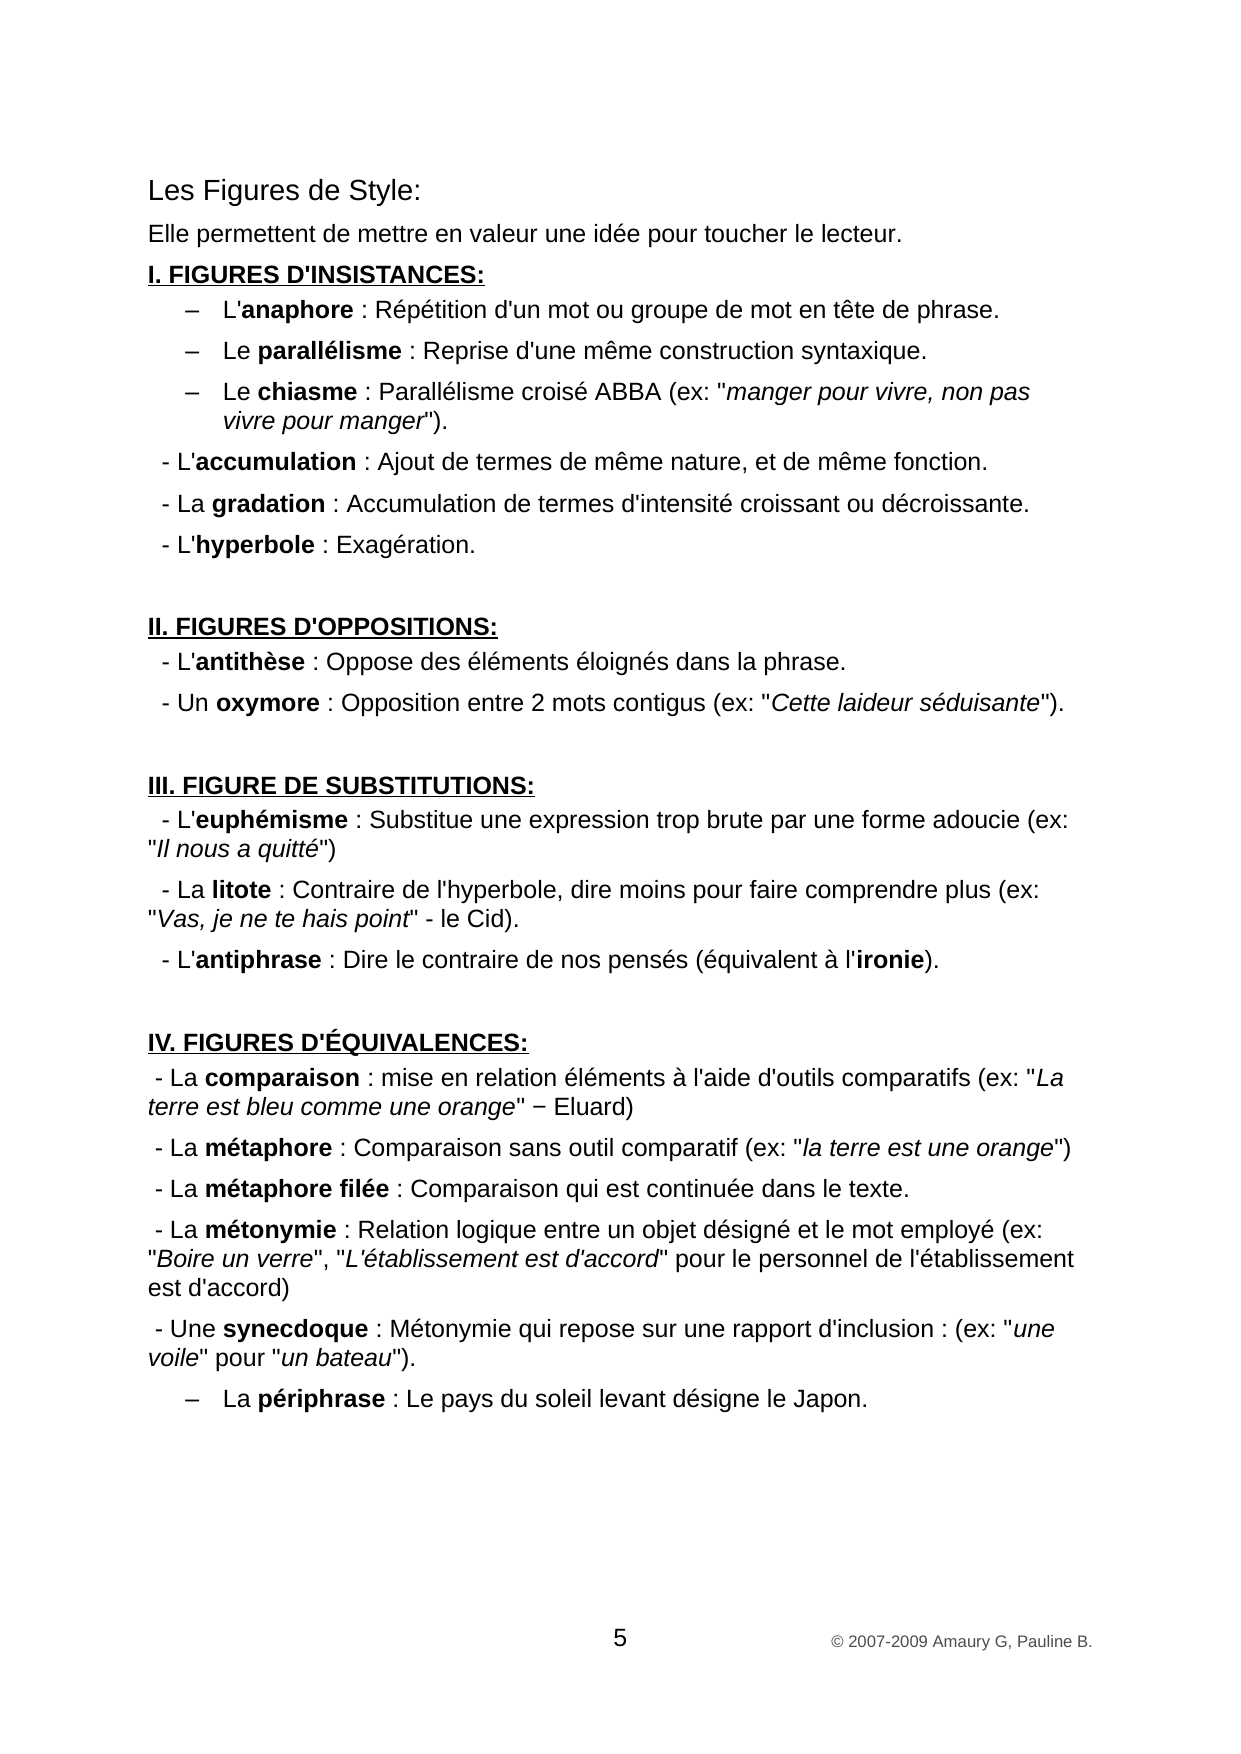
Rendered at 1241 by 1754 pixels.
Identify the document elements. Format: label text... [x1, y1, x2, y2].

subtitle III. Figure de substitutions: [148, 771, 1093, 799]
text - La métaphore : Comparaison sans outil comparatif (ex: "la terre est une orange") [148, 1133, 1093, 1161]
list La périphrase : Le pays du soleil levant désigne le Japon. [185, 1384, 1093, 1413]
text - L'antiphrase : Dire le contraire de nos pensés (équivalent à l'ironie). [148, 946, 1093, 974]
text - L'accumulation : Ajout de termes de même nature, et de même fonction. [148, 447, 1093, 476]
list L'anaphore : Répétition d'un mot ou groupe de mot en tête de phrase. [185, 294, 1093, 323]
text - La gradation : Accumulation de termes d'intensité croissant ou décroissante. [148, 489, 1093, 517]
text - La métaphore filée : Comparaison qui est continuée dans le texte. [148, 1174, 1093, 1203]
text - La litote : Contraire de l'hyperbole, dire moins pour faire comprendre plus (ex: "Vas, je ne te hais point" - le Cid). [148, 876, 1093, 933]
text - L'hyperbole : Exagération. [148, 530, 1093, 559]
subtitle I. Figures d'insistances: [148, 260, 1093, 289]
list Le parallélisme : Reprise d'une même construction syntaxique. [185, 336, 1093, 365]
subtitle IV. Figures d'Équivalences: [148, 1028, 1093, 1057]
text - L'euphémisme : Substitue une expression trop brute par une forme adoucie (ex: "Il nous a quitté") [148, 806, 1093, 863]
subtitle Les Figures de Style: [148, 173, 1093, 206]
list Le chiasme : Parallélisme croisé ABBA (ex: "manger pour vivre, non pas vivre pour manger"). [185, 377, 1093, 435]
text Elle permettent de mettre en valeur une idée pour toucher le lecteur. [148, 219, 1093, 247]
subtitle II. Figures d'oppositions: [148, 612, 1093, 641]
text - La comparaison : mise en relation éléments à l'aide d'outils comparatifs (ex: "La terre est bleu comme une orange" − Eluard) [148, 1063, 1093, 1120]
text - Un oxymore : Opposition entre 2 mots contigus (ex: "Cette laideur séduisante"). [148, 688, 1093, 717]
text - La métonymie : Relation logique entre un objet désigné et le mot employé (ex: "Boire un verre", "L'établissement est d'accord" pour le personnel de l'établissement est d'accord) [148, 1215, 1093, 1301]
text - L'antithèse : Oppose des éléments éloignés dans la phrase. [148, 647, 1093, 676]
text - Une synecdoque : Métonymie qui repose sur une rapport d'inclusion : (ex: "une voile" pour "un bateau"). [148, 1314, 1093, 1371]
